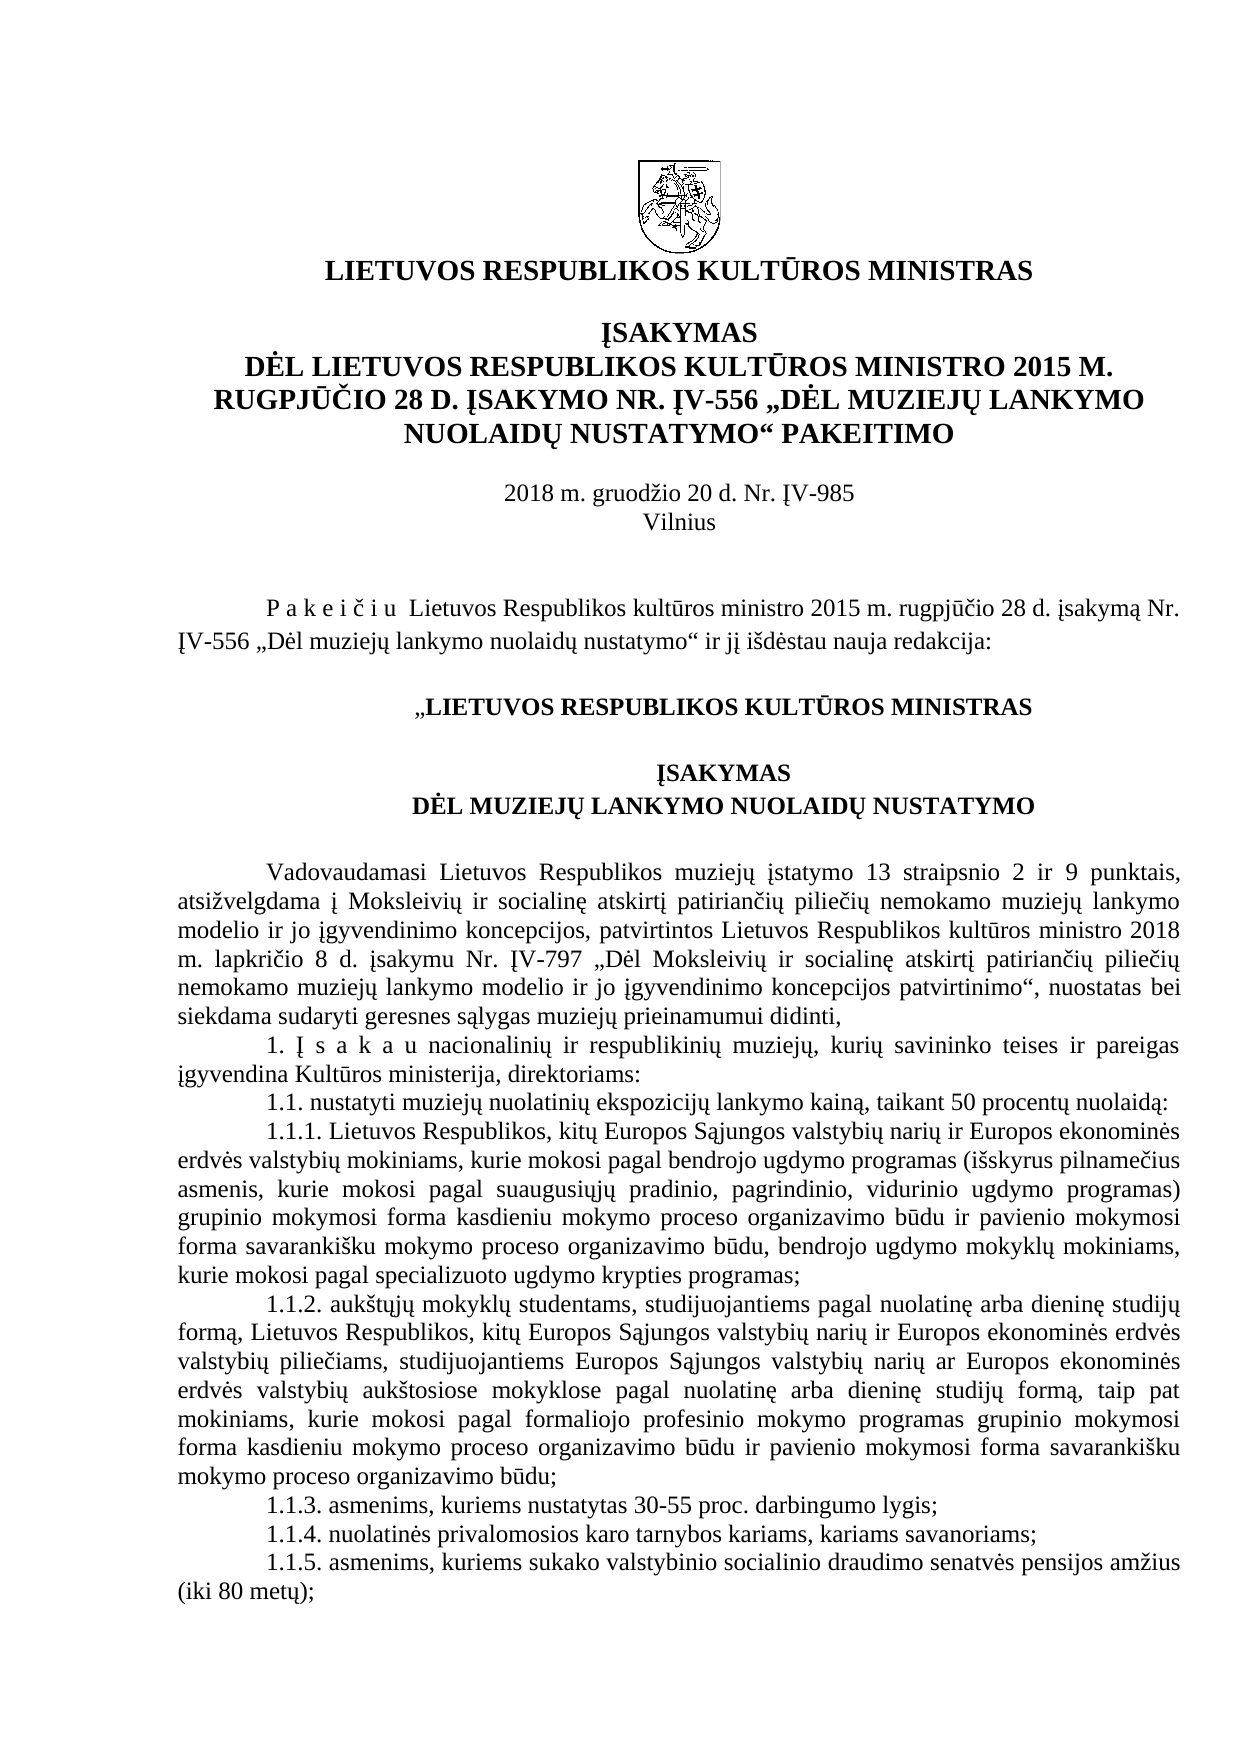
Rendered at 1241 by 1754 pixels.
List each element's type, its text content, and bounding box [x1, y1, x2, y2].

text ĮSAKYMAS [177, 315, 1181, 349]
text „LIETUVOS RESPUBLIKOS KULTŪROS MINISTRAS [177, 692, 1181, 721]
text LIETUVOS RESPUBLIKOS KULTŪROS MINISTRAS [177, 253, 1181, 287]
text 2018 m. gruodžio 20 d. Nr. ĮV-985 [177, 478, 1181, 507]
text DĖL MUZIEJŲ LANKYMO NUOLAIDŲ NUSTATYMO [177, 791, 1181, 820]
text 1.1.2. aukštųjų mokyklų studentams, studijuojantiems pagal nuolatinę arba dieninę studijų formą, Lietuvos Respublikos, kitų Europos Sąjungos valstybių narių ir Europos ekonominės erdvės valstybių piliečiams, studijuojantiems Europos Sąjungos valstybių narių ar Europos ekonominės erdvės valstybių aukštosiose mokyklose pagal nuolatinę arba dieninę studijų formą, taip pat mokiniams, kurie mokosi pagal formaliojo profesinio mokymo programas grupinio mokymosi forma kasdieniu mokymo proceso organizavimo būdu ir pavienio mokymosi forma savarankišku mokymo proceso organizavimo būdu; [177, 1289, 1181, 1490]
text 1.1.1. Lietuvos Respublikos, kitų Europos Sąjungos valstybių narių ir Europos ekonominės erdvės valstybių mokiniams, kurie mokosi pagal bendrojo ugdymo programas (išskyrus pilnamečius asmenis, kurie mokosi pagal suaugusiųjų pradinio, pagrindinio, vidurinio ugdymo programas) grupinio mokymosi forma kasdieniu mokymo proceso organizavimo būdu ir pavienio mokymosi forma savarankišku mokymo proceso organizavimo būdu, bendrojo ugdymo mokyklų mokiniams, kurie mokosi pagal specializuoto ugdymo krypties programas; [177, 1116, 1181, 1289]
text 1.1.5. asmenims, kuriems sukako valstybinio socialinio draudimo senatvės pensijos amžius (iki 80 metų); [177, 1547, 1181, 1605]
text 1. Į s a k a u nacionalinių ir respublikinių muziejų, kurių savininko teises ir pareigas įgyvendina Kultūros ministerija, direktoriams: [177, 1030, 1181, 1087]
text 1.1.4. nuolatinės privalomosios karo tarnybos kariams, kariams savanoriams; [177, 1519, 1181, 1547]
text P a k e i č i u Lietuvos Respublikos kultūros ministro 2015 m. rugpjūčio 28 d. įsakymą Nr. ĮV-556 „Dėl muziejų lankymo nuolaidų nustatymo“ ir jį išdėstau nauja redakcija: [177, 593, 1181, 655]
text Vadovaudamasi Lietuvos Respublikos muziejų įstatymo 13 straipsnio 2 ir 9 punktais, atsižvelgdama į Moksleivių ir socialinę atskirtį patiriančių piliečių nemokamo muziejų lankymo modelio ir jo įgyvendinimo koncepcijos, patvirtintos Lietuvos Respublikos kultūros ministro 2018 m. lapkričio 8 d. įsakymu Nr. ĮV-797 „Dėl Moksleivių ir socialinę atskirtį patiriančių piliečių nemokamo muziejų lankymo modelio ir jo įgyvendinimo koncepcijos patvirtinimo“, nuostatas bei siekdama sudaryti geresnes sąlygas muziejų prieinamumui didinti, [177, 857, 1181, 1030]
text 1.1. nustatyti muziejų nuolatinių ekspozicijų lankymo kainą, taikant 50 procentų nuolaidą: [177, 1087, 1181, 1116]
text 1.1.3. asmenims, kuriems nustatytas 30-55 proc. darbingumo lygis; [177, 1490, 1181, 1519]
text ĮSAKYMAS [177, 758, 1181, 787]
text Vilnius [177, 507, 1181, 536]
text DĖL LIETUVOS RESPUBLIKOS KULTŪROS MINISTRO 2015 M. RUGPJŪČIO 28 D. ĮSAKYMO NR. ĮV-556 „DĖL MUZIEJŲ LANKYMO NUOLAIDŲ NUSTATYMO“ PAKEITIMO [177, 349, 1181, 449]
